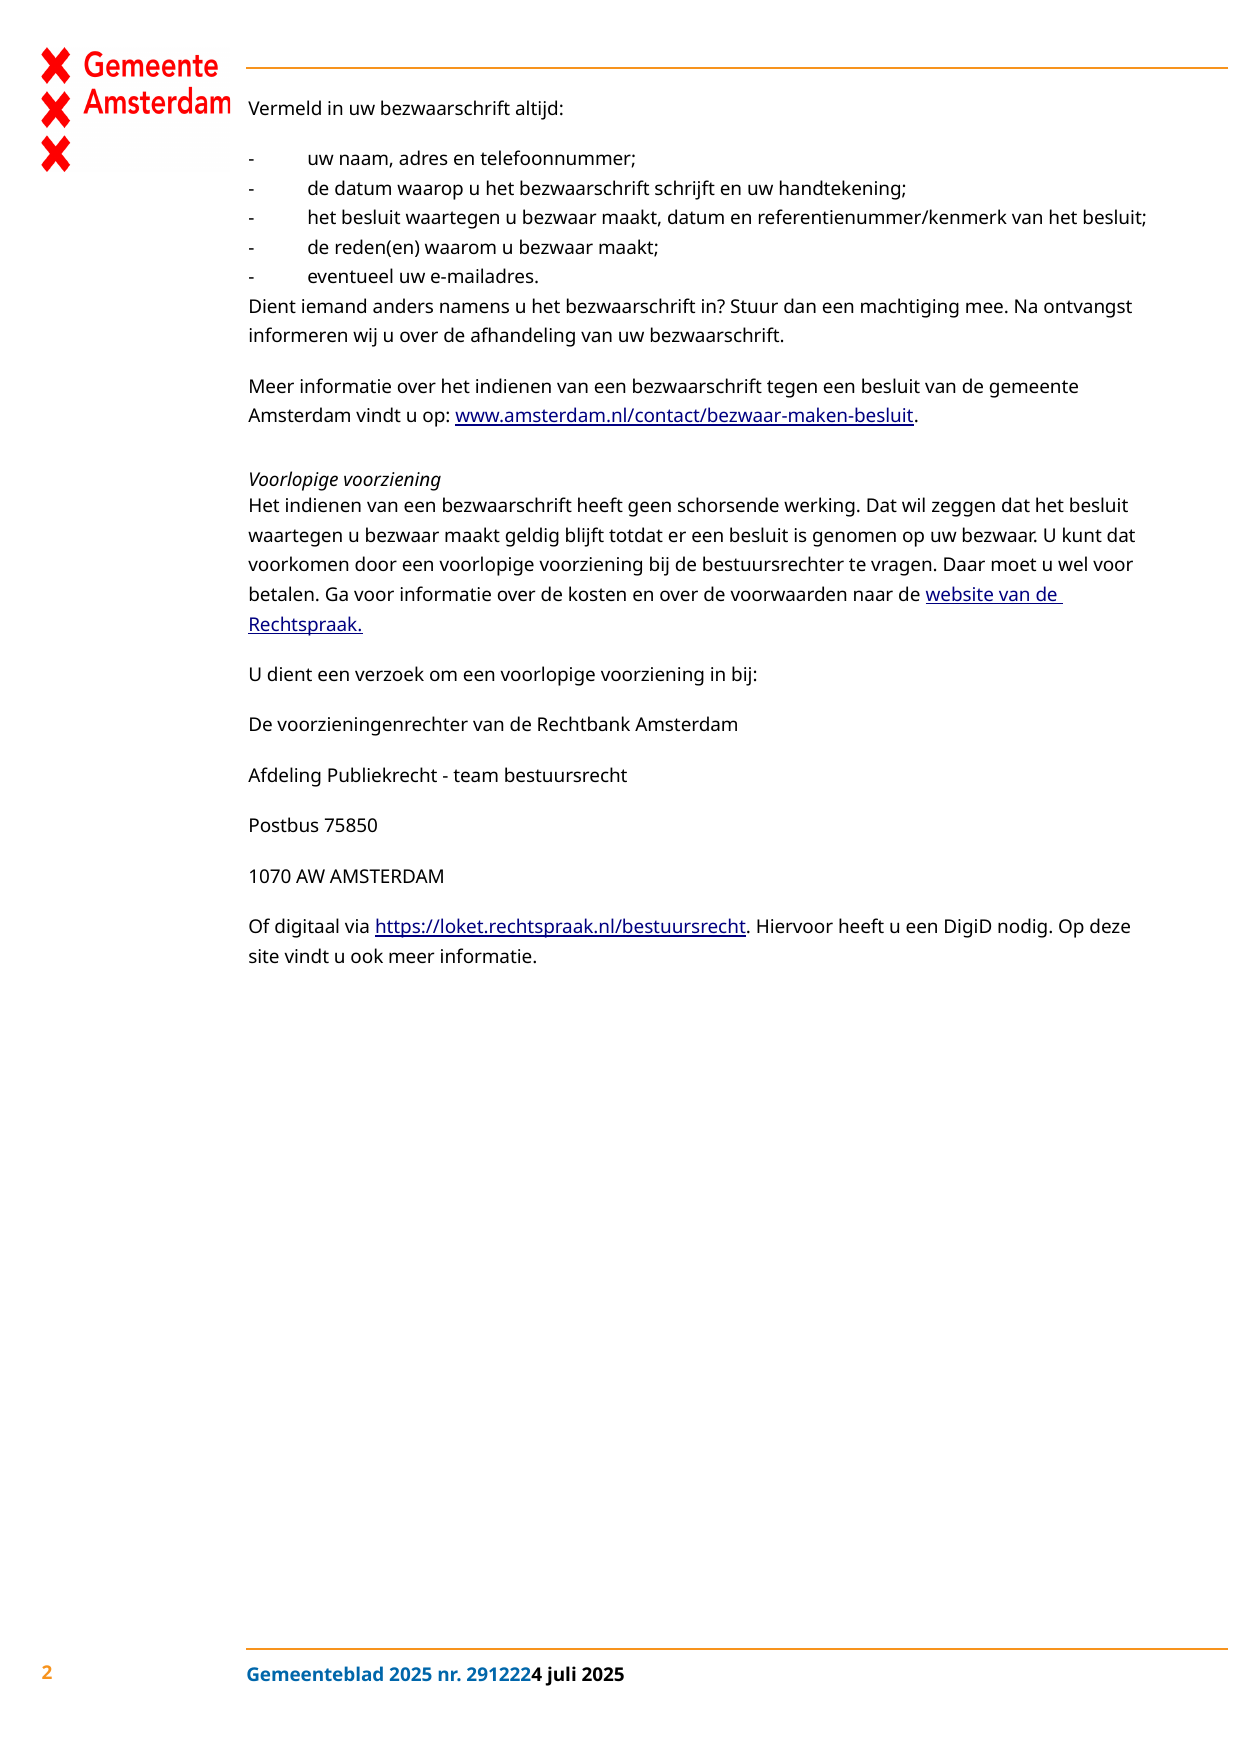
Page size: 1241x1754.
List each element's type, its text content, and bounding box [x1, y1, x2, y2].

text Meer informatie over het indienen van een bezwaarschrift tegen een besluit van de gemeente Amsterdam vindt u op: www.amsterdam.nl/contact/bezwaar-maken-besluit. [248, 373, 1152, 428]
text U dient een verzoek om een voorlopige voorziening in bij: [248, 661, 1152, 687]
text Het indienen van een bezwaarschrift heeft geen schorsende werking. Dat wil zeggen dat het besluit waartegen u bezwaar maakt geldig blijft totdat er een besluit is genomen op uw bezwaar. U kunt dat voorkomen door een voorlopige voorziening bij de bestuursrechter te vragen. Daar moet u wel voor betalen. Ga voor informatie over de kosten en over de voorwaarden naar de website van de Rechtspraak. [248, 492, 1152, 636]
text Dient iemand anders namens u het bezwaarschrift in? Stuur dan een machtiging mee. Na ontvangst informeren wij u over de afhandeling van uw bezwaarschrift. [248, 293, 1152, 348]
list het besluit waartegen u bezwaar maakt, datum en referentienummer/kenmerk van het besluit; [248, 204, 1152, 230]
text Of digitaal via https://loket.rechtspraak.nl/bestuursrecht. Hiervoor heeft u een DigiD nodig. Op deze site vindt u ook meer informatie. [248, 913, 1152, 968]
list de reden(en) waarom u bezwaar maakt; [248, 234, 1152, 260]
text Vermeld in uw bezwaarschrift altijd: [248, 95, 1152, 121]
text Voorlopige voorziening [248, 467, 1152, 492]
list eventueel uw e-mailadres. [248, 263, 1152, 289]
text Postbus 75850 [248, 812, 1152, 838]
list uw naam, adres en telefoonnummer; [248, 145, 1152, 171]
picture [41, 47, 231, 172]
text 1070 AW AMSTERDAM [248, 863, 1152, 888]
text De voorzieningenrechter van de Rechtbank Amsterdam [248, 712, 1152, 737]
text Afdeling Publiekrecht - team bestuursrecht [248, 762, 1152, 788]
list de datum waarop u het bezwaarschrift schrijft en uw handtekening; [248, 175, 1152, 201]
